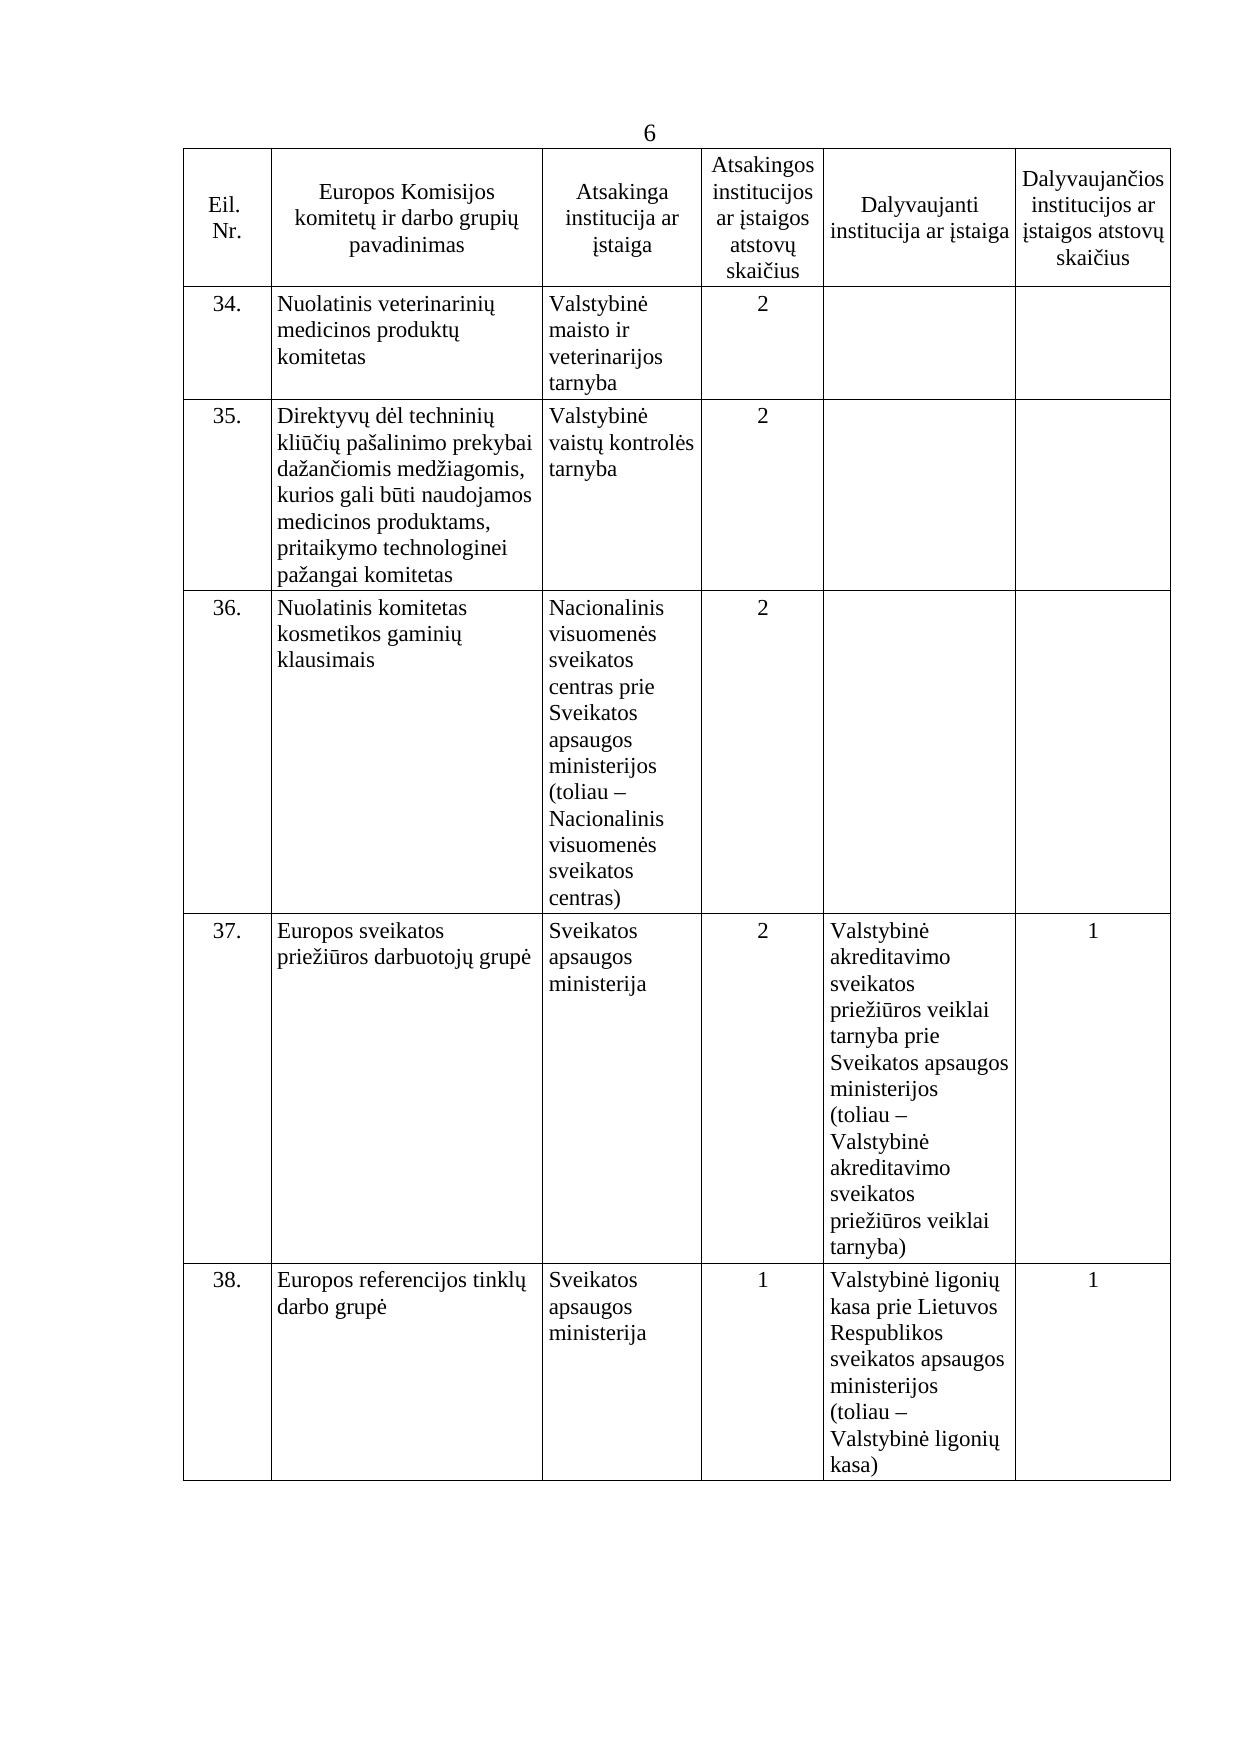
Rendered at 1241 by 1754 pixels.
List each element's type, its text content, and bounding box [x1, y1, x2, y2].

table_header Dalyvaujančios institucijos ar įstaigos atstovų skaičius [1016, 149, 1170, 286]
table_cell 2 [702, 400, 823, 590]
table_cell 36. [184, 591, 271, 913]
table_cell 2 [702, 914, 823, 1262]
table_cell 38. [184, 1264, 271, 1480]
table_cell Europos sveikatos priežiūros darbuotojų grupė [272, 914, 542, 1262]
table_cell [1016, 400, 1170, 590]
table_cell [1016, 591, 1170, 913]
table_cell [824, 287, 1015, 398]
table_header Atsakingos institucijos ar įstaigos atstovų skaičius [702, 149, 823, 286]
table_cell 34. [184, 287, 271, 398]
table_header Europos Komisijos komitetų ir darbo grupių pavadinimas [272, 149, 542, 286]
table_cell 1 [1016, 1264, 1170, 1480]
table_cell Europos referencijos tinklų darbo grupė [272, 1264, 542, 1480]
table_cell 35. [184, 400, 271, 590]
table_cell Valstybinė ligonių kasa prie Lietuvos Respublikos sveikatos apsaugos ministerijos (toliau – Valstybinė ligonių kasa) [824, 1264, 1015, 1480]
table_cell 1 [1016, 914, 1170, 1262]
table_cell 2 [702, 591, 823, 913]
table_cell Sveikatos apsaugos ministerija [543, 914, 701, 1262]
table_cell Nuolatinis veterinarinių medicinos produktų komitetas [272, 287, 542, 398]
table_cell Nacionalinis visuomenės sveikatos centras prie Sveikatos apsaugos ministerijos (toliau – Nacionalinis visuomenės sveikatos centras) [543, 591, 701, 913]
table_cell [1016, 287, 1170, 398]
table_cell Nuolatinis komitetas kosmetikos gaminių klausimais [272, 591, 542, 913]
table_cell Sveikatos apsaugos ministerija [543, 1264, 701, 1480]
table_header Atsakinga institucija ar įstaiga [543, 149, 701, 286]
table_header Dalyvaujanti institucija ar įstaiga [824, 149, 1015, 286]
table_cell Valstybinė vaistų kontrolės tarnyba [543, 400, 701, 590]
table_cell [824, 400, 1015, 590]
table_cell Direktyvų dėl techninių kliūčių pašalinimo prekybai dažančiomis medžiagomis, kurios gali būti naudojamos medicinos produktams, pritaikymo technologinei pažangai komitetas [272, 400, 542, 590]
table_cell [824, 591, 1015, 913]
table_cell 2 [702, 287, 823, 398]
table_cell Valstybinė maisto ir veterinarijos tarnyba [543, 287, 701, 398]
table_header Eil. Nr. [184, 149, 271, 286]
table_cell Valstybinė akreditavimo sveikatos priežiūros veiklai tarnyba prie Sveikatos apsaugos ministerijos (toliau – Valstybinė akreditavimo sveikatos priežiūros veiklai tarnyba) [824, 914, 1015, 1262]
table_cell 1 [702, 1264, 823, 1480]
table_cell 37. [184, 914, 271, 1262]
